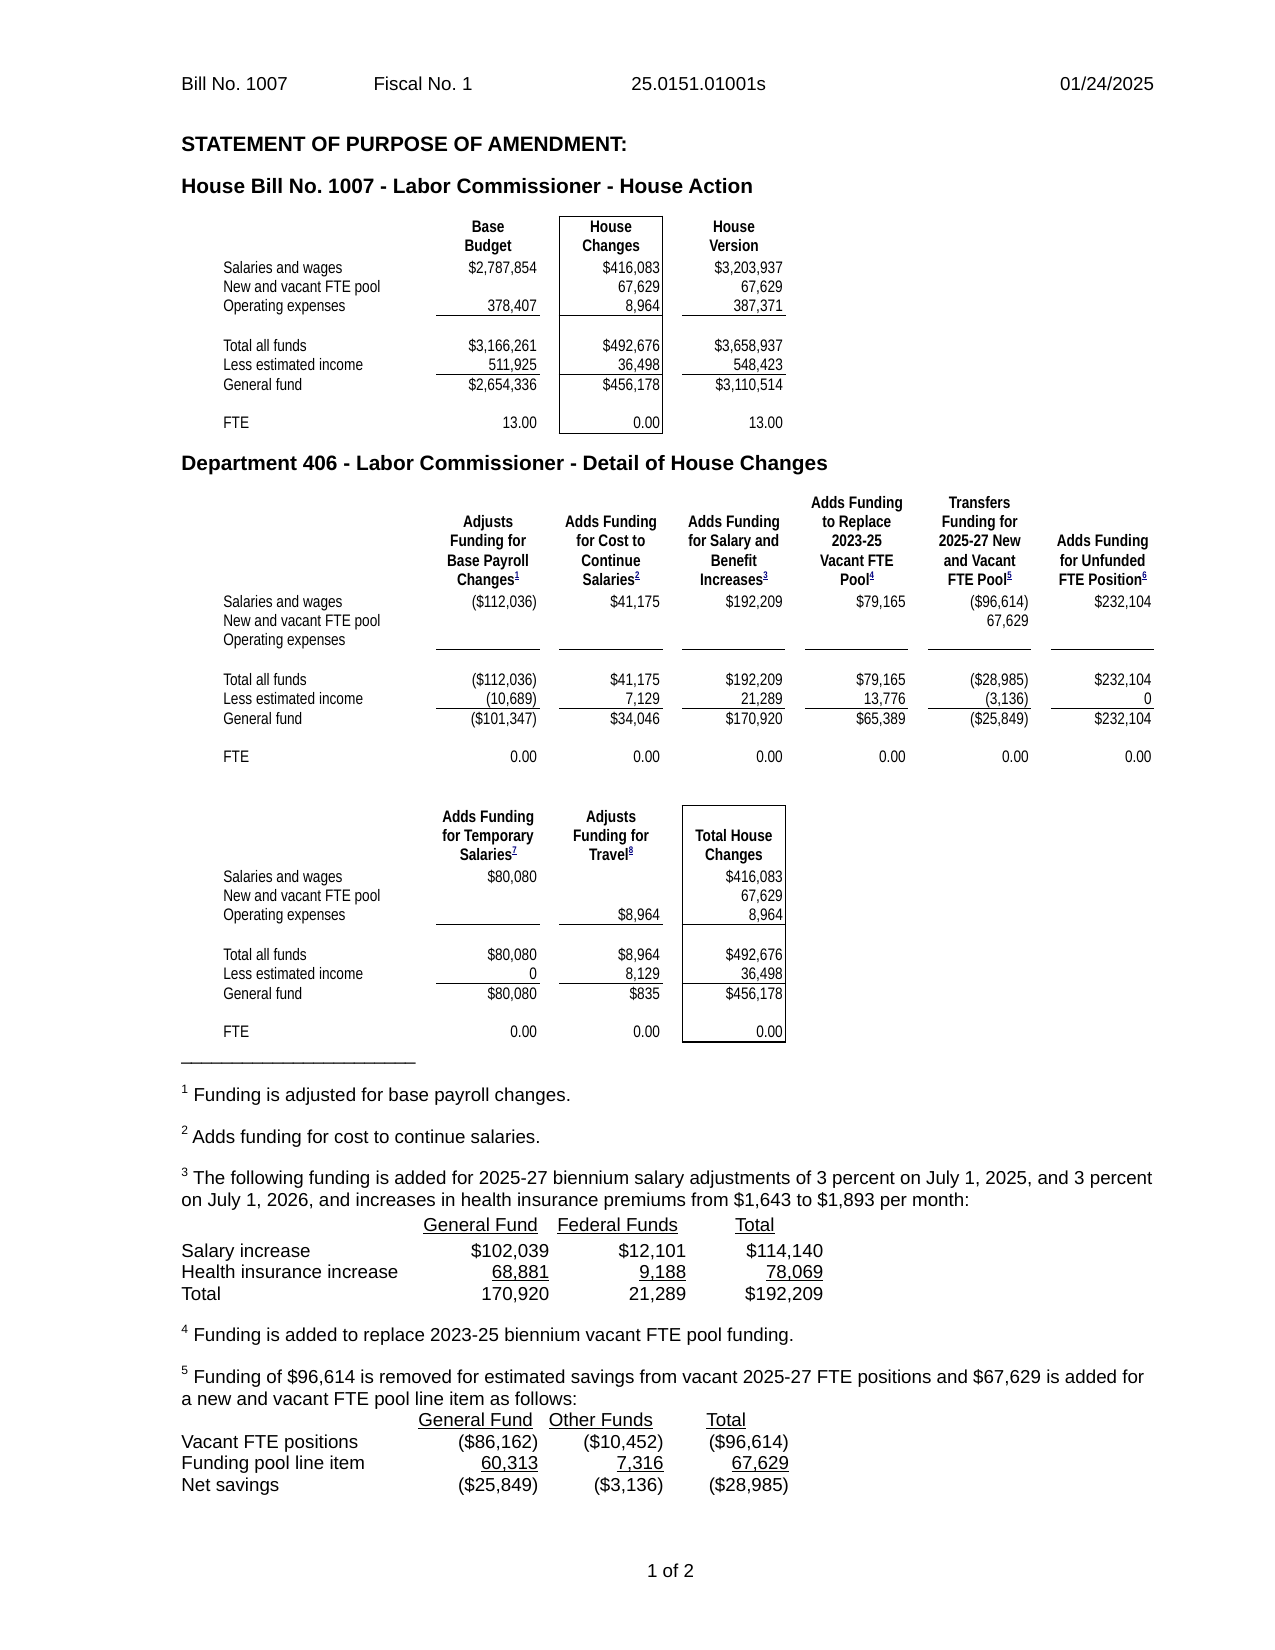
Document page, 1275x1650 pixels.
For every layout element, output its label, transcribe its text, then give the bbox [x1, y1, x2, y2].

table_cell [417, 630, 436, 649]
table_cell [540, 336, 559, 355]
table_cell $232,104 [1051, 592, 1154, 611]
table_cell 8,129 [559, 964, 662, 983]
table_cell ($28,985) [928, 669, 1031, 688]
table_cell 0.00 [682, 747, 785, 766]
table_cell [436, 394, 539, 413]
table_cell Operating expenses [220, 630, 417, 649]
table_cell [436, 886, 539, 905]
table_cell $79,165 [805, 669, 908, 688]
table_cell [663, 336, 682, 355]
table_cell $192,209 [686, 1283, 823, 1304]
table_cell [682, 630, 785, 649]
table_cell 170,920 [412, 1283, 549, 1304]
table_cell [663, 413, 682, 432]
table_cell [417, 1003, 436, 1022]
table_cell 548,423 [682, 355, 786, 374]
table_cell $65,389 [805, 709, 908, 728]
table_cell 67,629 [560, 277, 662, 296]
table_cell [785, 669, 805, 688]
table_cell [1051, 611, 1154, 630]
table_cell [1031, 669, 1051, 688]
table_cell [540, 669, 559, 688]
table_cell [908, 649, 928, 669]
table_cell $79,165 [805, 592, 908, 611]
table_cell Total all funds [220, 945, 417, 964]
table_cell 36,498 [683, 964, 785, 983]
table_cell [805, 728, 908, 747]
table_cell Operating expenses [220, 905, 417, 924]
table_cell 8,964 [560, 296, 662, 315]
table_header Adds Funding for Temporary Salaries7 [436, 805, 539, 867]
table_cell (3,136) [928, 689, 1031, 708]
table_cell [1031, 649, 1051, 669]
table_cell [417, 649, 436, 669]
table_cell [663, 983, 682, 1003]
table_header Adds Funding for Cost to Continue Salaries2 [559, 493, 662, 592]
table_header [540, 493, 559, 592]
table_cell Salaries and wages [220, 258, 417, 277]
table_cell [1031, 708, 1051, 728]
table_cell [683, 1003, 785, 1022]
table_cell [663, 886, 682, 905]
table_header Adjusts Funding for Travel8 [559, 805, 662, 867]
table_cell ($96,614) [663, 1431, 789, 1452]
table_cell $2,787,854 [436, 258, 539, 277]
table_cell [417, 296, 436, 315]
table_cell [1051, 728, 1154, 747]
table_cell $835 [559, 984, 662, 1003]
table_cell New and vacant FTE pool [220, 886, 417, 905]
table_cell Total [181, 1283, 412, 1304]
table_header [181, 1409, 413, 1431]
table_cell [663, 592, 682, 611]
table_cell 0.00 [683, 1022, 785, 1041]
table_cell [785, 689, 805, 708]
table_cell Salaries and wages [220, 592, 417, 611]
table_header [785, 493, 805, 592]
table_cell [559, 728, 662, 747]
table_header General Fund [412, 1211, 549, 1239]
table_header Other Funds [538, 1409, 663, 1431]
table_cell [928, 630, 1031, 649]
table_cell [663, 945, 682, 964]
table_cell [540, 394, 559, 413]
table_cell [540, 708, 559, 728]
table_header Adds Funding for Salary and Benefit Increases3 [682, 493, 785, 592]
table_cell [417, 1022, 436, 1041]
table_header General Fund [413, 1409, 538, 1431]
table_cell $456,178 [683, 984, 785, 1003]
table_cell [663, 355, 682, 374]
table_cell [928, 650, 1031, 669]
table_cell [785, 611, 805, 630]
text 1 Funding is adjusted for base payroll changes. [181, 1082, 1154, 1106]
table_cell [540, 1022, 559, 1041]
table_cell [663, 669, 682, 688]
table_cell [417, 394, 436, 413]
table_cell [540, 296, 559, 315]
table_cell [540, 592, 559, 611]
table_cell $192,209 [682, 669, 785, 688]
table_cell [436, 650, 539, 669]
table_cell [785, 708, 805, 728]
table_cell 21,289 [549, 1283, 686, 1304]
table_cell [417, 669, 436, 688]
table_cell [663, 689, 682, 708]
table_cell 67,629 [663, 1452, 789, 1474]
table_header House Changes [560, 217, 662, 258]
table_cell $416,083 [560, 258, 662, 277]
table_cell [908, 611, 928, 630]
table_cell 0.00 [436, 747, 539, 766]
text Statement of Purpose of amendment: [181, 132, 1154, 156]
table_cell [417, 336, 436, 355]
table_cell [663, 708, 682, 728]
table_cell $41,175 [559, 592, 662, 611]
table_cell [540, 277, 559, 296]
table_cell [1031, 689, 1051, 708]
table_cell (10,689) [436, 689, 539, 708]
table_cell 0.00 [559, 747, 662, 766]
table_cell $170,920 [682, 709, 785, 728]
table_cell [785, 649, 805, 669]
table_cell $80,080 [436, 867, 539, 886]
table_cell [417, 355, 436, 374]
table_cell [540, 258, 559, 277]
table_cell [663, 924, 682, 944]
table_cell 0.00 [1051, 747, 1154, 766]
table_cell ($3,136) [538, 1474, 663, 1495]
table_cell $492,676 [683, 945, 785, 964]
table_cell $232,104 [1051, 709, 1154, 728]
table_cell [417, 258, 436, 277]
table_cell [540, 924, 559, 944]
table_header [220, 216, 417, 258]
table_cell Net savings [181, 1474, 413, 1495]
table_cell $456,178 [560, 375, 662, 394]
table_cell [540, 747, 559, 766]
table_cell [559, 630, 662, 649]
table_cell 7,316 [538, 1452, 663, 1474]
table_cell [436, 1003, 539, 1022]
table_cell [663, 649, 682, 669]
table_cell [559, 867, 662, 886]
table_cell [559, 925, 662, 944]
table_header Total [663, 1409, 789, 1431]
table_cell $41,175 [559, 669, 662, 688]
table_cell $416,083 [683, 867, 785, 886]
table_cell [540, 945, 559, 964]
table_cell ($112,036) [436, 592, 539, 611]
table_cell [559, 1003, 662, 1022]
table_header [181, 1211, 412, 1239]
table_cell [1031, 728, 1051, 747]
table_cell $3,658,937 [682, 336, 786, 355]
table_cell [417, 413, 436, 432]
table_cell [663, 1003, 682, 1022]
table_cell [540, 867, 559, 886]
table_header [417, 493, 436, 592]
table_header [220, 805, 417, 867]
table_cell [1051, 650, 1154, 669]
table_cell ($25,849) [928, 709, 1031, 728]
table_cell [663, 1022, 682, 1041]
table_cell $80,080 [436, 984, 539, 1003]
table_cell [683, 925, 785, 944]
table_cell 511,925 [436, 355, 539, 374]
table_cell [540, 649, 559, 669]
table_cell [908, 728, 928, 747]
table_cell [220, 649, 417, 669]
table_cell 78,069 [686, 1261, 823, 1282]
table_cell $102,039 [412, 1239, 549, 1261]
table_cell [805, 611, 908, 630]
table_cell [436, 316, 539, 336]
table_cell 0 [1051, 689, 1154, 708]
table_cell [540, 983, 559, 1003]
table_cell General fund [220, 374, 417, 394]
table_cell [417, 924, 436, 944]
table_cell 13.00 [436, 413, 539, 432]
table_cell $8,964 [559, 945, 662, 964]
table_cell [663, 905, 682, 924]
table_cell $3,166,261 [436, 336, 539, 355]
table_cell FTE [220, 1022, 417, 1041]
table_cell [220, 924, 417, 944]
table_cell [663, 296, 682, 315]
table_header [663, 493, 682, 592]
table_cell [540, 1003, 559, 1022]
table_cell [417, 747, 436, 766]
table_cell [417, 592, 436, 611]
text 5 Funding of $96,614 is removed for estimated savings from vacant 2025-27 FTE positions and $67,629 is added for a new and vacant FTE pool line item as follows: [181, 1363, 1154, 1409]
table_cell General fund [220, 708, 417, 728]
table_cell 0.00 [805, 747, 908, 766]
table_cell $12,101 [549, 1239, 686, 1261]
text 4 Funding is added to replace 2023-25 biennium vacant FTE pool funding. [181, 1322, 1154, 1346]
table_cell [540, 886, 559, 905]
table_cell [663, 277, 682, 296]
table_cell ($112,036) [436, 669, 539, 688]
table_cell 60,313 [413, 1452, 538, 1474]
table_cell [436, 728, 539, 747]
table_cell [560, 394, 662, 413]
table_cell 0.00 [928, 747, 1031, 766]
table_header [540, 216, 559, 258]
table_cell [908, 669, 928, 688]
table_cell $192,209 [682, 592, 785, 611]
table_cell [436, 611, 539, 630]
table_cell Health insurance increase [181, 1261, 412, 1282]
table_cell [417, 689, 436, 708]
table_cell [785, 630, 805, 649]
table_cell Less estimated income [220, 355, 417, 374]
table_cell 0.00 [560, 413, 662, 432]
table_cell 13,776 [805, 689, 908, 708]
table_cell [417, 867, 436, 886]
table_cell 0 [436, 964, 539, 983]
table_cell $3,110,514 [682, 375, 786, 394]
table_cell 387,371 [682, 296, 786, 315]
table_cell [540, 355, 559, 374]
table_header Total [686, 1211, 823, 1239]
table_header [1031, 493, 1051, 592]
table_cell 0.00 [436, 1022, 539, 1041]
table_cell [908, 592, 928, 611]
table_cell [663, 374, 682, 394]
table_cell Operating expenses [220, 296, 417, 315]
table_cell [417, 611, 436, 630]
table_cell [908, 689, 928, 708]
table_cell [1031, 592, 1051, 611]
table_cell [663, 394, 682, 413]
table_cell $2,654,336 [436, 375, 539, 394]
table_header Adjusts Funding for Base Payroll Changes1 [436, 493, 539, 592]
table_cell $80,080 [436, 945, 539, 964]
table_cell [540, 611, 559, 630]
table_header [417, 805, 436, 867]
table_cell [417, 728, 436, 747]
table_cell New and vacant FTE pool [220, 611, 417, 630]
table_cell 68,881 [412, 1261, 549, 1282]
table_cell [682, 650, 785, 669]
table_cell ($101,347) [436, 709, 539, 728]
table_cell [540, 374, 559, 394]
table_cell [540, 964, 559, 983]
table_cell New and vacant FTE pool [220, 277, 417, 296]
table_cell 67,629 [683, 886, 785, 905]
table_cell ($10,452) [538, 1431, 663, 1452]
table_cell [436, 277, 539, 296]
table_header Adds Funding to Replace 2023-25 Vacant FTE Pool4 [805, 493, 908, 592]
table_cell [540, 630, 559, 649]
table_cell Funding pool line item [181, 1452, 413, 1474]
table_cell 378,407 [436, 296, 539, 315]
table_cell [663, 867, 682, 886]
table_cell [220, 315, 417, 336]
table_cell [1031, 747, 1051, 766]
text Department 406 - Labor Commissioner - Detail of House Changes [181, 451, 1154, 475]
table_cell 36,498 [560, 355, 662, 374]
table_cell $3,203,937 [682, 258, 786, 277]
table_cell [663, 728, 682, 747]
table_cell [540, 689, 559, 708]
table_cell [540, 905, 559, 924]
table_cell Vacant FTE positions [181, 1431, 413, 1452]
table_cell ($25,849) [413, 1474, 538, 1495]
table_cell [417, 905, 436, 924]
table_cell [908, 747, 928, 766]
table_cell [417, 983, 436, 1003]
table_cell [417, 374, 436, 394]
table_cell 67,629 [928, 611, 1031, 630]
table_cell [417, 945, 436, 964]
table_cell $34,046 [559, 709, 662, 728]
table_header House Version [682, 216, 786, 258]
table_cell [805, 650, 908, 669]
table_cell General fund [220, 983, 417, 1003]
table_cell [417, 886, 436, 905]
table_cell Total all funds [220, 336, 417, 355]
table_header [663, 805, 682, 867]
table_cell 8,964 [683, 905, 785, 924]
table_cell [1031, 630, 1051, 649]
table_cell [1031, 611, 1051, 630]
table_cell $8,964 [559, 905, 662, 924]
table_cell [682, 316, 786, 336]
table_cell [417, 964, 436, 983]
table_cell [663, 964, 682, 983]
table_cell ($96,614) [928, 592, 1031, 611]
table_cell [540, 315, 559, 336]
table_cell Salary increase [181, 1239, 412, 1261]
table_cell 67,629 [682, 277, 786, 296]
table_cell Less estimated income [220, 964, 417, 983]
table_cell [220, 728, 417, 747]
table_cell [220, 394, 417, 413]
table_cell [417, 708, 436, 728]
table_cell [908, 708, 928, 728]
table_cell [436, 630, 539, 649]
table_cell $232,104 [1051, 669, 1154, 688]
table_header [540, 805, 559, 867]
table_cell [540, 413, 559, 432]
table_header Total House Changes [683, 806, 785, 867]
table_cell [682, 728, 785, 747]
table_cell FTE [220, 747, 417, 766]
table_cell [540, 728, 559, 747]
table_cell [682, 394, 786, 413]
text 2 Adds funding for cost to continue salaries. [181, 1123, 1154, 1147]
table_header [663, 216, 682, 258]
table_cell [560, 316, 662, 336]
table_cell Less estimated income [220, 689, 417, 708]
table_cell [928, 728, 1031, 747]
table_header Adds Funding for Unfunded FTE Position6 [1051, 493, 1154, 592]
table_cell 0.00 [559, 1022, 662, 1041]
table_cell [663, 258, 682, 277]
table_cell ($86,162) [413, 1431, 538, 1452]
text 3 The following funding is added for 2025-27 biennium salary adjustments of 3 percent on July 1, 2025, and 3 percent on July 1, 2026, and increases in health insurance premiums from $1,643 to $1,893 per month: [181, 1165, 1154, 1211]
table_cell Total all funds [220, 669, 417, 688]
table_cell [220, 1003, 417, 1022]
table_cell [559, 650, 662, 669]
table_cell [1051, 630, 1154, 649]
table_cell [805, 630, 908, 649]
table_cell 21,289 [682, 689, 785, 708]
table_cell FTE [220, 413, 417, 432]
table_cell 7,129 [559, 689, 662, 708]
table_cell [417, 277, 436, 296]
table_cell Salaries and wages [220, 867, 417, 886]
table_cell [663, 747, 682, 766]
table_cell $114,140 [686, 1239, 823, 1261]
table_cell [559, 611, 662, 630]
table_cell [785, 592, 805, 611]
table_cell ($28,985) [663, 1474, 789, 1495]
table_cell [436, 925, 539, 944]
table_header Base Budget [436, 216, 539, 258]
table_cell [663, 315, 682, 336]
table_cell $492,676 [560, 336, 662, 355]
table_cell [908, 630, 928, 649]
text House Bill No. 1007 - Labor Commissioner - House Action [181, 174, 1154, 198]
table_cell [559, 886, 662, 905]
table_cell [436, 905, 539, 924]
table_header [908, 493, 928, 592]
table_cell [417, 315, 436, 336]
table_cell 13.00 [682, 413, 786, 432]
table_header Federal Funds [549, 1211, 686, 1239]
table_cell [785, 747, 805, 766]
table_cell [682, 611, 785, 630]
table_header Transfers Funding for 2025-27 New and Vacant FTE Pool5 [928, 493, 1031, 592]
table_cell [663, 630, 682, 649]
table_header [220, 493, 417, 592]
table_cell [663, 611, 682, 630]
table_cell [785, 728, 805, 747]
table_header [417, 216, 436, 258]
table_cell 9,188 [549, 1261, 686, 1282]
